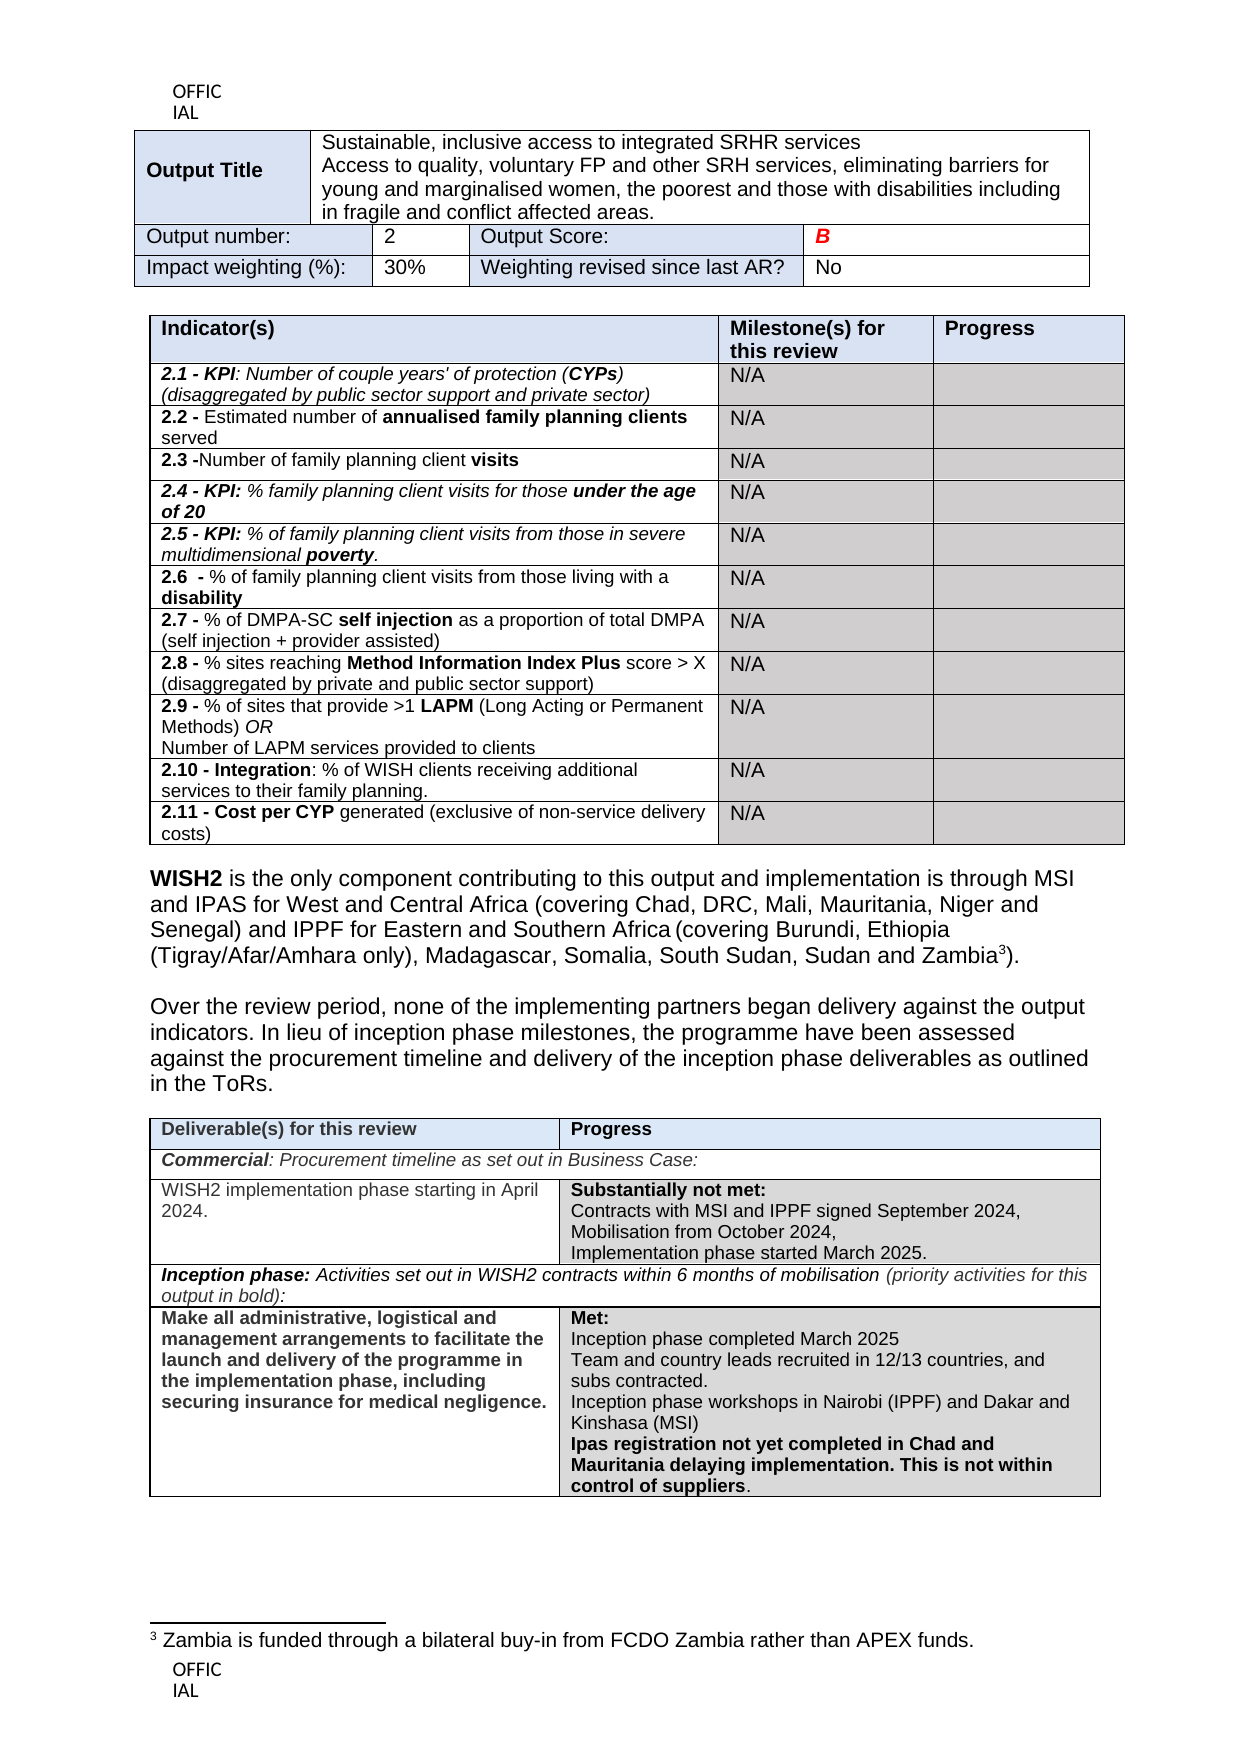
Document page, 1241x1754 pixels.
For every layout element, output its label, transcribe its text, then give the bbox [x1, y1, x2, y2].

table_cell [934, 802, 1124, 844]
table_cell N/A [719, 406, 933, 448]
table_cell 2.4 - KPI: % family planning client visits for those under the age of 20 [151, 481, 718, 522]
table_cell Commercial: Procurement timeline as set out in Business Case: [151, 1150, 1100, 1179]
table_cell [934, 364, 1124, 405]
table_cell Output Score: [470, 225, 803, 255]
table_cell 2.5 - KPI: % of family planning client visits from those in severe multidimensional poverty. [151, 524, 718, 565]
table_cell N/A [719, 364, 933, 405]
text Zambia is funded through a bilateral buy-in from FCDO Zambia rather than APEX funds. [150, 1629, 1090, 1652]
table_cell [934, 652, 1124, 694]
table_header Progress [560, 1119, 1100, 1149]
table_cell N/A [719, 609, 933, 651]
table_cell [934, 449, 1124, 479]
table_cell N/A [719, 695, 933, 758]
table_cell [934, 481, 1124, 522]
table_cell 2.9 - % of sites that provide >1 LAPM (Long Acting or Permanent Methods) OR Number of LAPM services provided to clients [151, 695, 718, 758]
table_cell 30% [373, 256, 469, 286]
table_cell N/A [719, 481, 933, 522]
table_cell 2.10 - Integration: % of WISH clients receiving additional services to their family planning. [151, 759, 718, 801]
table_cell Met: Inception phase completed March 2025 Team and country leads recruited in 12/13 countries, and subs contracted. Inception phase workshops in Nairobi (IPPF) and Dakar and Kinshasa (MSI) Ipas registration not yet completed in Chad and Mauritania delaying implementation. This is not within control of suppliers. [560, 1308, 1100, 1496]
table_cell Output number: [135, 225, 372, 255]
table_cell 2.2 - Estimated number of annualised family planning clients served [151, 406, 718, 448]
table_cell 2.11 - Cost per CYP generated (exclusive of non-service delivery costs) [151, 802, 718, 844]
table_cell N/A [719, 652, 933, 694]
table_cell [934, 609, 1124, 651]
table_cell Make all administrative, logistical and management arrangements to facilitate the launch and delivery of the programme in the implementation phase, including securing insurance for medical negligence. [151, 1308, 559, 1496]
table_cell 2 [373, 225, 469, 255]
table_cell 2.7 - % of DMPA-SC self injection as a proportion of total DMPA (self injection + provider assisted) [151, 609, 718, 651]
table_cell N/A [719, 449, 933, 479]
table_header Progress [934, 316, 1124, 362]
table_cell [934, 695, 1124, 758]
table_cell Weighting revised since last AR? [470, 256, 803, 286]
table_cell 2.8 - % sites reaching Method Information Index Plus score > X (disaggregated by private and public sector support) [151, 652, 718, 694]
table_cell [934, 566, 1124, 608]
table_header Output Title [135, 131, 310, 223]
table_header Sustainable, inclusive access to integrated SRHR services Access to quality, voluntary FP and other SRH services, eliminating barriers for young and marginalised women, the poorest and those with disabilities including in fragile and conflict affected areas. [311, 131, 1089, 223]
table_cell N/A [719, 566, 933, 608]
table_cell WISH2 implementation phase starting in April 2024. [151, 1180, 559, 1263]
text WISH2 is the only component contributing to this output and implementation is through MSI and IPAS for West and Central Africa (covering Chad, DRC, Mali, Mauritania, Niger and Senegal) and IPPF for Eastern and Southern Africa (covering Burundi, Ethiopia (Tigray/Afar/Amhara only), Madagascar, Somalia, South Sudan, Sudan and Zambia). [150, 866, 1090, 968]
table_cell N/A [719, 759, 933, 801]
table_header Deliverable(s) for this review [151, 1119, 559, 1149]
table_cell 2.3 -Number of family planning client visits [151, 449, 718, 479]
table_cell B [804, 225, 1089, 255]
table_cell N/A [719, 524, 933, 565]
table_cell N/A [719, 802, 933, 844]
table_cell 2.6 - % of family planning client visits from those living with a disability [151, 566, 718, 608]
table_cell [934, 406, 1124, 448]
table_header Milestone(s) for this review [719, 316, 933, 362]
table_cell [934, 524, 1124, 565]
table_cell Substantially not met: Contracts with MSI and IPPF signed September 2024, Mobilisation from October 2024, Implementation phase started March 2025. [560, 1180, 1100, 1263]
table_cell Impact weighting (%): [135, 256, 372, 286]
table_cell Inception phase: Activities set out in WISH2 contracts within 6 months of mobilisation (priority activities for this output in bold): [151, 1265, 1100, 1306]
text Over the review period, none of the implementing partners began delivery against the output indicators. In lieu of inception phase milestones, the programme have been assessed against the procurement timeline and delivery of the inception phase deliverables as outlined in the ToRs. [150, 994, 1090, 1096]
table_cell 2.1 - KPI: Number of couple years' of protection (CYPs) (disaggregated by public sector support and private sector) [151, 364, 718, 405]
table_cell [934, 759, 1124, 801]
table_header Indicator(s) [151, 316, 718, 362]
table_cell No [804, 256, 1089, 286]
